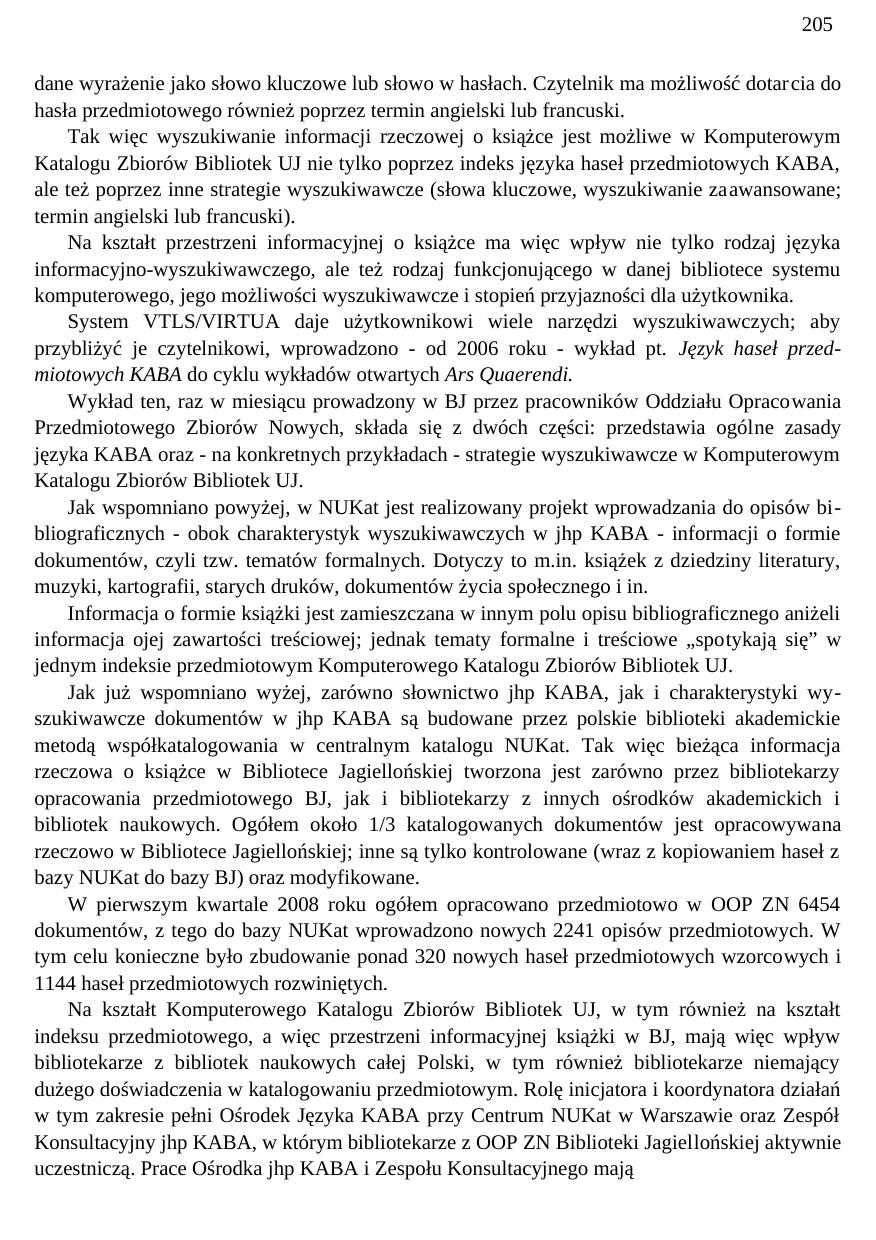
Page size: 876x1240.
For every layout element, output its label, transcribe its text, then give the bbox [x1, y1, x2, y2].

text Jak wspomniano powyżej, w NUKat jest realizowany projekt wprowadzania do opisów bi­bliograficznych - obok charakterystyk wyszukiwawczych w jhp KABA - informacji o formie dokumentów, czyli tzw. tematów formalnych. Dotyczy to m.in. książek z dziedziny literatury, muzyki, kartografii, starych druków, dokumentów życia społecznego i in. [34, 494, 841, 598]
text Na kształt przestrzeni informacyjnej o książce ma więc wpływ nie tylko rodzaj języka informacyjno-wyszukiwawczego, ale też rodzaj funkcjonującego w danej bibliotece systemu komputerowego, jego możliwości wyszukiwawcze i stopień przyjazności dla użytkownika. [34, 230, 841, 307]
text W pierwszym kwartale 2008 roku ogółem opracowano przedmiotowo w OOP ZN 6454 dokumentów, z tego do bazy NUKat wprowadzono nowych 2241 opisów przedmiotowych. W tym celu konieczne było zbudowanie ponad 320 nowych haseł przedmiotowych wzorco­wych i 1144 haseł przedmiotowych rozwiniętych. [34, 891, 841, 995]
text Jak już wspomniano wyżej, zarówno słownictwo jhp KABA, jak i charakterystyki wy­szukiwawcze dokumentów w jhp KABA są budowane przez polskie biblioteki akademickie metodą współkatalogowania w centralnym katalogu NUKat. Tak więc bieżąca informacja rzeczowa o książce w Bibliotece Jagiellońskiej tworzona jest zarówno przez bibliotekarzy opracowania przedmiotowego BJ, jak i bibliotekarzy z innych ośrodków akademickich i bibliotek naukowych. Ogółem około 1/3 katalogowanych dokumentów jest opracowywa­na rzeczowo w Bibliotece Jagiellońskiej; inne są tylko kontrolowane (wraz z kopiowaniem haseł z bazy NUKat do bazy BJ) oraz modyfikowane. [34, 680, 841, 889]
text System VTLS/VIRTUA daje użytkownikowi wiele narzędzi wyszukiwawczych; aby przybliżyć je czytelnikowi, wprowadzono - od 2006 roku - wykład pt. Język haseł przed­miotowych KABA do cyklu wykładów otwartych Ars Quaerendi. [34, 309, 841, 386]
text 205 [802, 12, 840, 36]
text Tak więc wyszukiwanie informacji rzeczowej o książce jest możliwe w Komputerowym Katalogu Zbiorów Bibliotek UJ nie tylko poprzez indeks języka haseł przedmiotowych KABA, ale też poprzez inne strategie wyszukiwawcze (słowa kluczowe, wyszukiwanie za­awansowane; termin angielski lub francuski). [34, 124, 841, 228]
text Na kształt Komputerowego Katalogu Zbiorów Bibliotek UJ, w tym również na kształt indeksu przedmiotowego, a więc przestrzeni informacyjnej książki w BJ, mają więc wpływ bibliotekarze z bibliotek naukowych całej Polski, w tym również bibliotekarze niemający dużego doświadczenia w katalogowaniu przedmiotowym. Rolę inicjatora i koordynatora działań w tym zakresie pełni Ośrodek Języka KABA przy Centrum NUKat w Warszawie oraz Zespół Konsultacyjny jhp KABA, w którym bibliotekarze z OOP ZN Biblioteki Jagiel­lońskiej aktywnie uczestniczą. Prace Ośrodka jhp KABA i Zespołu Konsultacyjnego mają [34, 997, 841, 1180]
text Informacja o formie książki jest zamieszczana w innym polu opisu bibliograficznego aniżeli informacja ojej zawartości treściowej; jednak tematy formalne i treściowe „spo­tykają się” w jednym indeksie przedmiotowym Komputerowego Katalogu Zbiorów Bi­bliotek UJ. [34, 600, 841, 677]
text Wykład ten, raz w miesiącu prowadzony w BJ przez pracowników Oddziału Opraco­wania Przedmiotowego Zbiorów Nowych, składa się z dwóch części: przedstawia ogól­ne zasady języka KABA oraz - na konkretnych przykładach - strategie wyszukiwawcze w Komputerowym Katalogu Zbiorów Bibliotek UJ. [34, 389, 841, 492]
text dane wyrażenie jako słowo kluczowe lub słowo w hasłach. Czytelnik ma możliwość dotar­cia do hasła przedmiotowego również poprzez termin angielski lub francuski. [34, 71, 841, 122]
